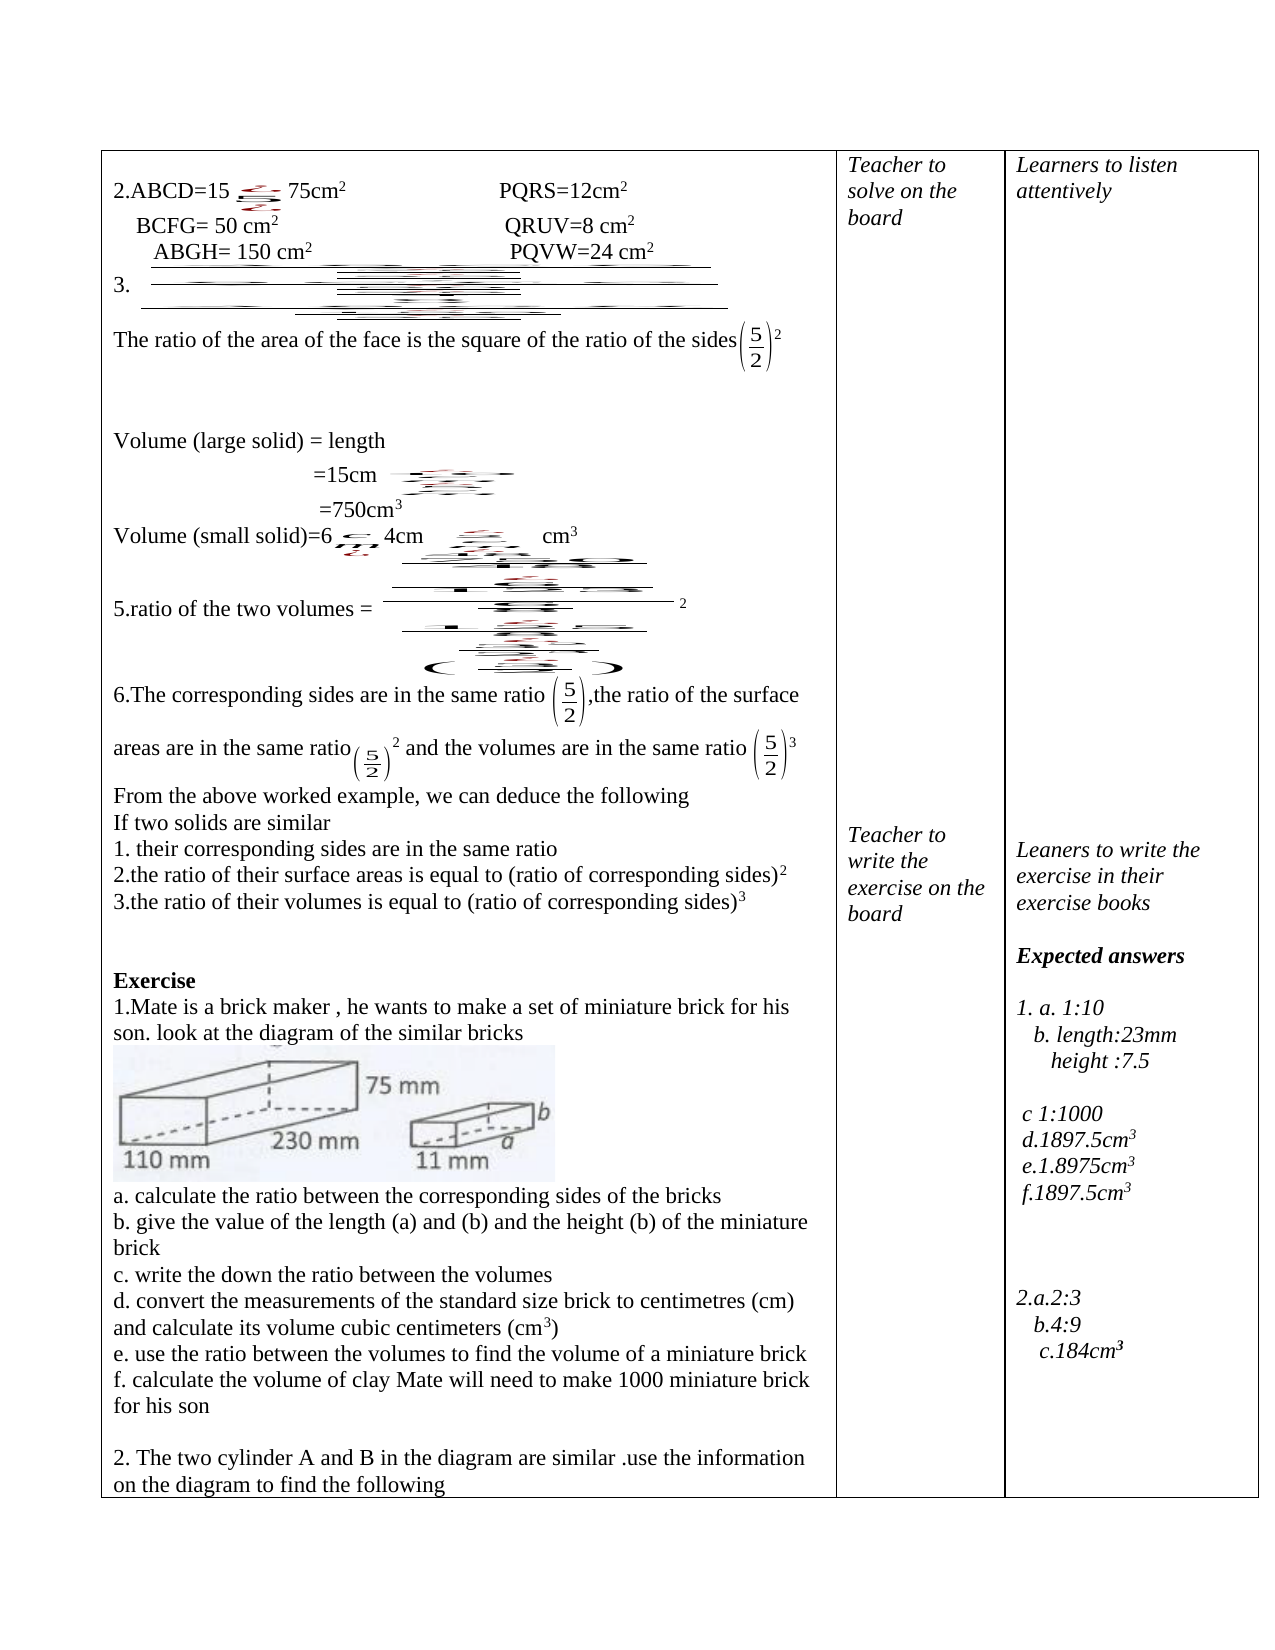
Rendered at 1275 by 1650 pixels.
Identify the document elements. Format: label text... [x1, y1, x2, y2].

table_cell Teacher to solve on the board Teacher to write the exercise on the board [837, 151, 1004, 1497]
table_cell Learners to listen attentively Leaners to write the exercise in their exercise books Expected answers 1. a. 1:10 b. length:23mm height :7.5 c 1:1000 d.1897.5cm3 e.1.8975cm3 f.1897.5cm3 2.a.2:3 b.4:9 c.184cm3 [1006, 151, 1258, 1497]
table_cell Calculating length ,area and volume using scale Example Look at the drawing of two triangular prism (cuboid s) and compare the measurements of the sides ,the areas of the faces and the volume of the two solids 1. compare the following ratios of the sides of the two y AB:PQ:BG:QV and GF:UV. What is your conclusion? 2. Calculate the areas of the faces ABCD;PQRS;BCFG;QRUV;ABGH and PQVW 3. Find the ratios .What is your conclusion 4.calculate the volume of two solids in cubic centimeters (cm3) 5 .find the ratio of the two volumes 6. compare the ratios of the sides ,the areas of the faces and the volumes? What is your conclusion? Solutions 1. AB:PQ=15:6 =5:2;BG:QV=10:4=5:2;GF:UV=5:2 Therefore the ratio of the sides are constant;therefore .the sides are in proportion 2.ABCD=1575cm2 PQRS=12cm2 BCFG= 50 cm2 QRUV=8 cm2 ABGH= 150 cm2 PQVW=24 cm2 3. The ratio of the area of the face is the square of the ratio of the sides2 Volume (large solid) = length =15cm =750cm3 Volume (small solid)=64cmcm3 5.ratio of the two volumes =2 6.The corresponding sides are in the same ratio ,the ratio of the surface areas are in the same ratio2 and the volumes are in the same ratio 3 From the above worked example, we can deduce the following If two solids are similar 1. their corresponding sides are in the same ratio 2.the ratio of their surface areas is equal to (ratio of corresponding sides)2 3.the ratio of their volumes is equal to (ratio of corresponding sides)3 Exercise 1.Mate is a brick maker , he wants to make a set of miniature brick for his son. look at the diagram of the similar bricks a. calculate the ratio between the corresponding sides of the bricks b. give the value of the length (a) and (b) and the height (b) of the miniature brick c. write the down the ratio between the volumes d. convert the measurements of the standard size brick to centimetres (cm) and calculate its volume cubic centimeters (cm3) e. use the ratio between the volumes to find the volume of a miniature brick f. calculate the volume of clay Mate will need to make 1000 miniature brick for his son 2. The two cylinder A and B in the diagram are similar .use the information on the diagram to find the following a. the ratio of the radii of the two bases b .the ratio of the two curved surface areas The volume of cylinder B if A has a volume of 621cm3 [102, 151, 836, 1497]
